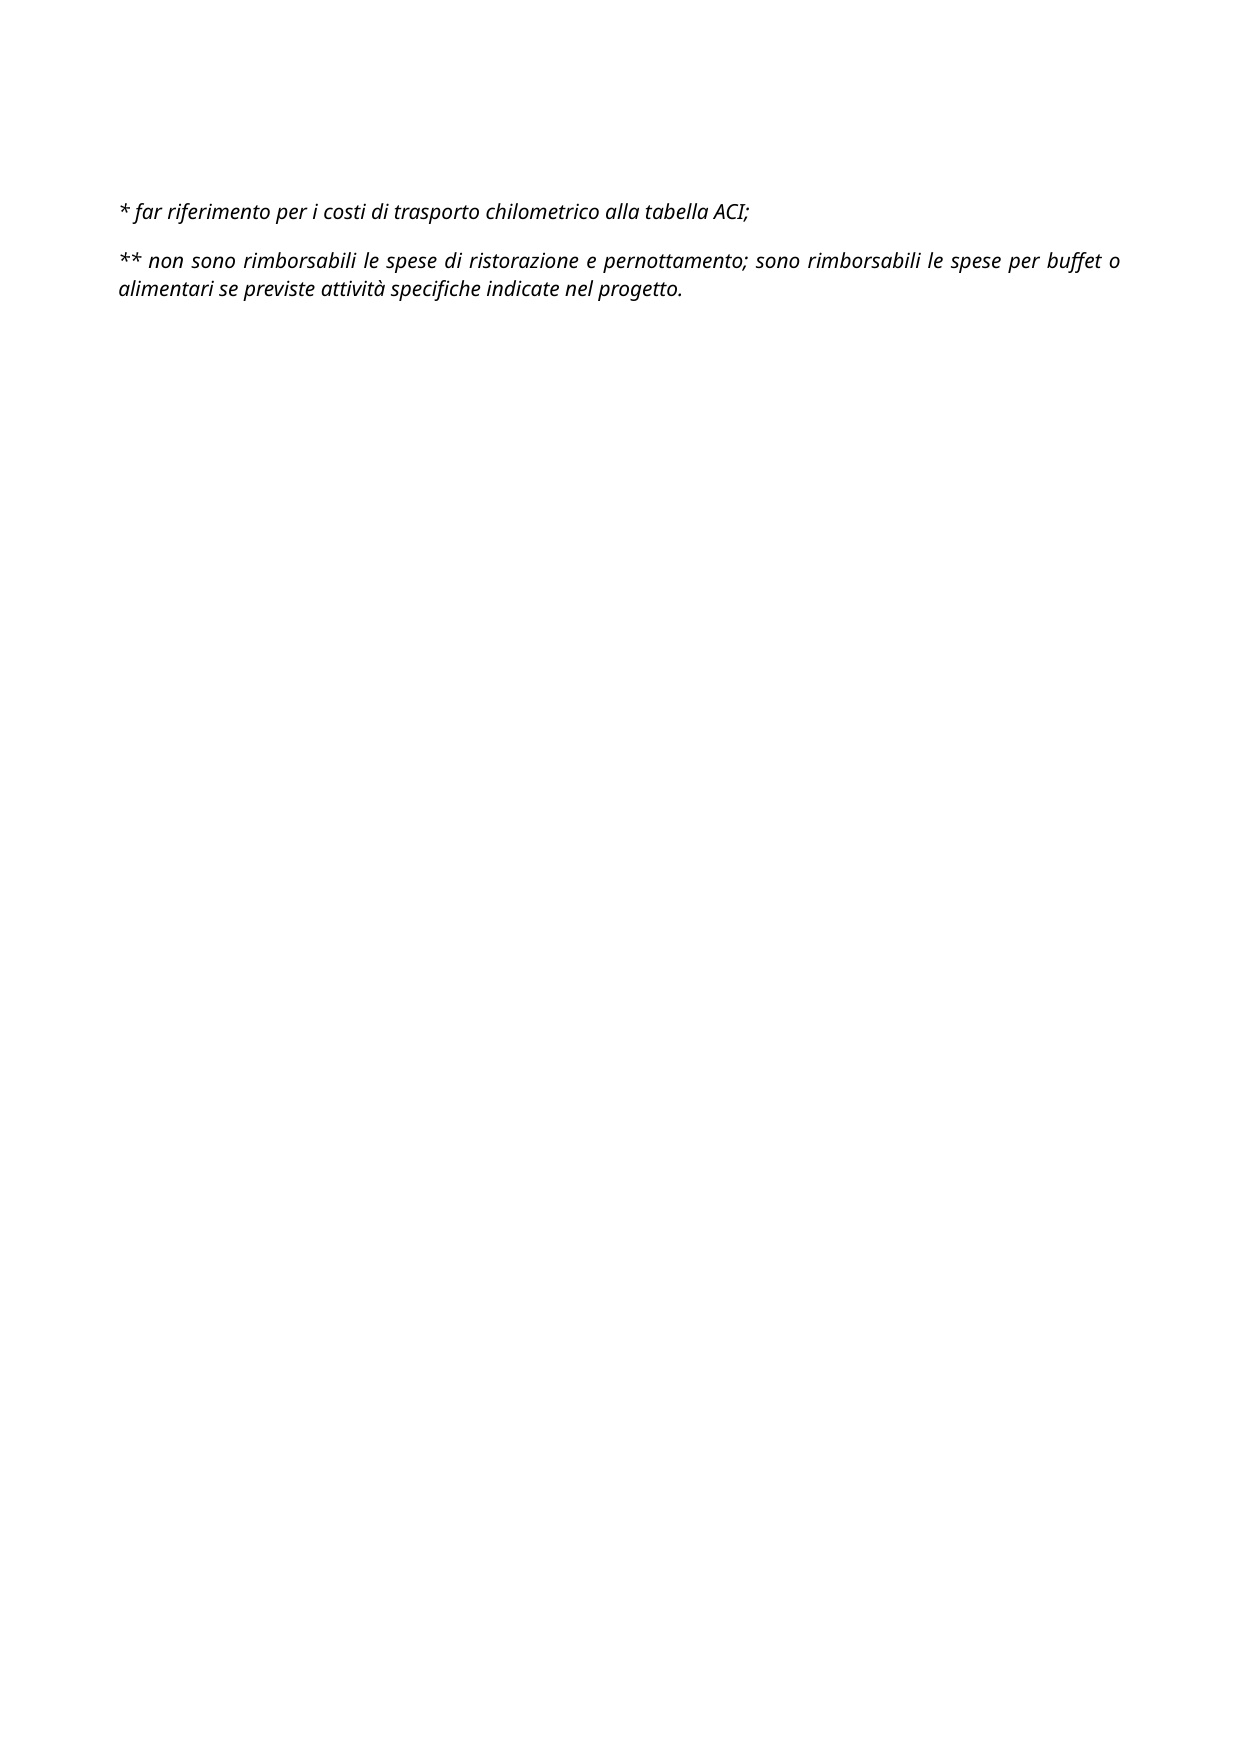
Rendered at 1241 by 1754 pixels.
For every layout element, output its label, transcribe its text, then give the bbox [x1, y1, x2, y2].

text ** non sono rimborsabili le spese di ristorazione e pernottamento; sono rimborsabili le spese per buffet o alimentari se previste attività specifiche indicate nel progetto. [118, 246, 1122, 303]
text * far riferimento per i costi di trasporto chilometrico alla tabella ACI; [118, 197, 1122, 225]
